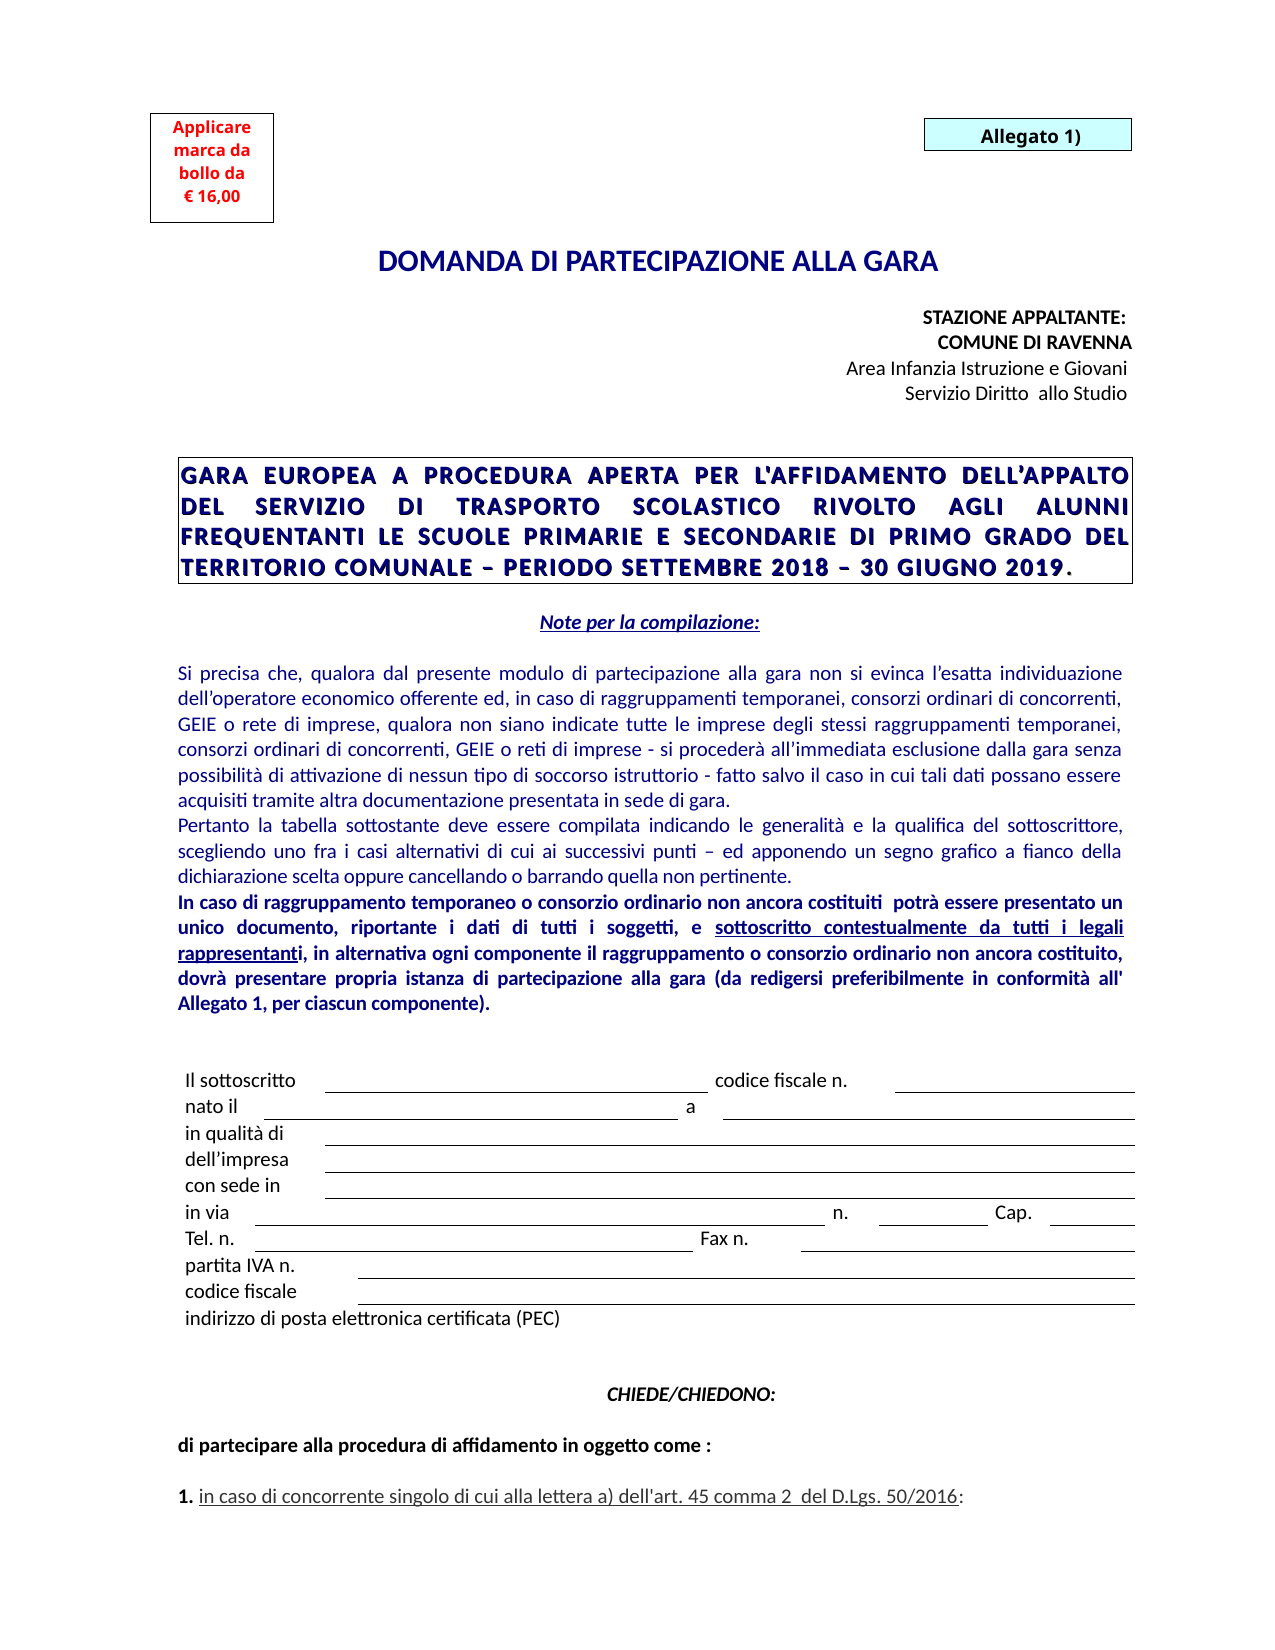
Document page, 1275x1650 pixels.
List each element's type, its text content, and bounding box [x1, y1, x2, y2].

text STAZIONE APPALTANTE: [178, 304, 1132, 329]
table_cell [879, 1199, 988, 1224]
text Si precisa che, qualora dal presente modulo di partecipazione alla gara non si evinca l’esatta individuazione dell’operatore economico offerente ed, in caso di raggruppamenti temporanei, consorzi ordinari di concorrenti, GEIE o rete di imprese, qualora non siano indicate tutte le imprese degli stessi raggruppamenti temporanei, consorzi ordinari di concorrenti, GEIE o reti di imprese - si procederà all’immediata esclusione dalla gara senza possibilità di attivazione di nessun tipo di soccorso istruttorio - fatto salvo il caso in cui tali dati possano essere acquisiti tramite altra documentazione presentata in sede di gara. [178, 660, 1124, 813]
table_header [895, 1067, 1135, 1092]
table_cell [325, 1119, 1135, 1145]
table_header Il sottoscritto [178, 1067, 325, 1092]
table_cell n. [825, 1199, 879, 1224]
table_cell codice fiscale [178, 1278, 357, 1304]
table_cell [255, 1226, 693, 1251]
table_cell in qualità di [178, 1119, 325, 1145]
text In caso di raggruppamento temporaneo o consorzio ordinario non ancora costituiti potrà essere presentato un unico documento, riportante i dati di tutti i soggetti, e sottoscritto contestualmente da tutti i legali rappresentanti, in alternativa ogni componente il raggruppamento o consorzio ordinario non ancora costituito, dovrà presentare propria istanza di partecipazione alla gara (da redigersi preferibilmente in conformità all' Allegato 1, per ciascun componente). [178, 889, 1124, 1016]
text di partecipare alla procedura di affidamento in oggetto come : [178, 1432, 1124, 1457]
table_cell Fax n. [693, 1226, 801, 1251]
table_cell [325, 1173, 1135, 1198]
table_cell [358, 1251, 1135, 1277]
text COMUNE DI RAVENNA [694, 329, 1132, 355]
table_cell [723, 1092, 1135, 1119]
table_cell dell’impresa [178, 1145, 325, 1172]
table_header Allegato 1) [925, 119, 1131, 150]
table_cell Tel. n. [178, 1225, 255, 1251]
table_cell Cap. [988, 1199, 1050, 1224]
table_cell in via [178, 1198, 255, 1224]
table_cell a [678, 1092, 723, 1119]
table_cell [255, 1198, 825, 1224]
text Applicare marca da bollo da [151, 114, 273, 181]
table_cell [264, 1092, 678, 1119]
table_header [325, 1067, 707, 1092]
text 1. in caso di concorrente singolo di cui alla lettera a) dell'art. 45 comma 2 del D.Lgs. 50/2016: [178, 1483, 1124, 1508]
subtitle chiede/chiedono: [253, 1381, 1132, 1407]
table_cell [325, 1146, 1135, 1172]
text GARA EUROPEA A PROCEDURA APERTA PER L'AFFIDAMENTO DELL’APPALTO DEL SERVIZIO DI TRASPORTO SCOLASTICO RIVOLTO AGLI ALUNNI FREQUENTANTI LE SCUOLE PRIMARIE E SECONDARIE DI PRIMO GRADO DEL TERRITORIO COMUNALE – PERIODO SETTEMBRE 2018 – 30 GIUGNO 2019. [179, 458, 1132, 583]
text € 16,00 [151, 181, 273, 207]
text Note per la compilazione: [178, 609, 1124, 635]
text Servizio Diritto allo Studio [178, 380, 1132, 406]
table_header codice fiscale n. [708, 1067, 895, 1092]
table_cell partita IVA n. [178, 1251, 357, 1277]
text Area Infanzia Istruzione e Giovani [178, 355, 1132, 380]
table_cell con sede in [178, 1172, 325, 1198]
table_cell nato il [178, 1092, 264, 1119]
table_cell indirizzo di posta elettronica certificata (PEC) [178, 1304, 1135, 1330]
table_cell [1050, 1199, 1135, 1224]
text DOMANDA DI PARTECIPAZIONE ALLA GARA [178, 241, 1132, 279]
text Pertanto la tabella sottostante deve essere compilata indicando le generalità e la qualifica del sottoscrittore, scegliendo uno fra i casi alternativi di cui ai successivi punti – ed apponendo un segno grafico a fianco della dichiarazione scelta oppure cancellando o barrando quella non pertinente. [178, 813, 1124, 889]
table_cell [801, 1225, 1135, 1251]
table_cell [358, 1279, 1135, 1304]
